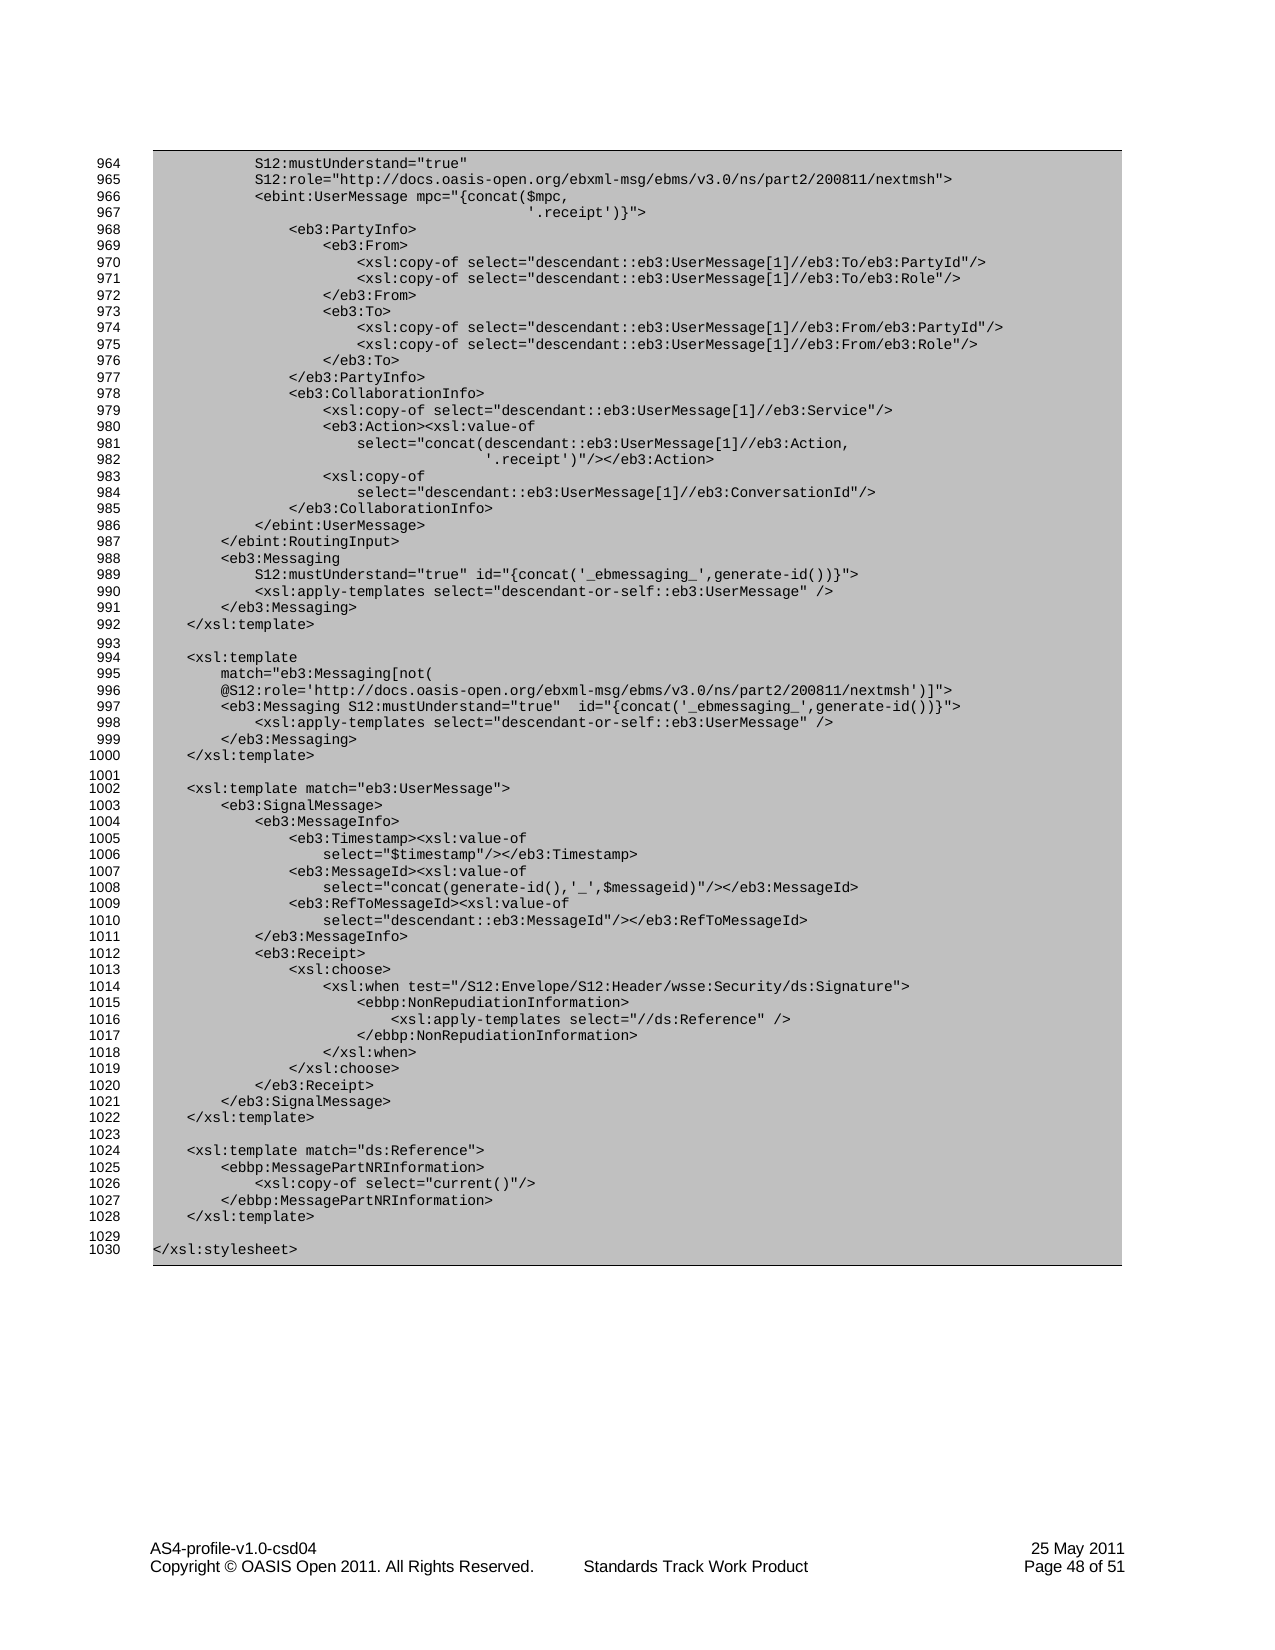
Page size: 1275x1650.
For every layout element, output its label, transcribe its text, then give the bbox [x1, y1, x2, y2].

text <eb3:Messaging [153, 545, 1122, 561]
text </eb3:To> [153, 347, 1122, 364]
text S12:mustUnderstand="true" [153, 151, 1122, 166]
text <eb3:Messaging S12:mustUnderstand="true" id="{concat('_ebmessaging_',generate-id())}"> [153, 693, 1122, 709]
text <ebbp:NonRepudiationInformation> [153, 989, 1122, 1006]
text <ebbp:MessagePartNRInformation> [153, 1154, 1122, 1170]
text <eb3:PartyInfo> [153, 216, 1122, 232]
text <eb3:RefToMessageId><xsl:value-of [153, 891, 1122, 907]
text </eb3:Messaging> [153, 726, 1122, 742]
text <eb3:SignalMessage> [153, 792, 1122, 808]
text <xsl:choose> [153, 956, 1122, 973]
text </xsl:choose> [153, 1055, 1122, 1072]
text S12:mustUnderstand="true" id="{concat('_ebmessaging_',generate-id())}"> [153, 561, 1122, 578]
text </eb3:From> [153, 282, 1122, 298]
text <eb3:Action><xsl:value-of [153, 413, 1122, 430]
text <xsl:copy-of [153, 463, 1122, 479]
text </xsl:template> [153, 1203, 1122, 1220]
text <eb3:CollaborationInfo> [153, 380, 1122, 397]
text </xsl:stylesheet> [153, 1236, 1122, 1265]
text <eb3:MessageInfo> [153, 808, 1122, 825]
text <xsl:copy-of select="current()"/> [153, 1170, 1122, 1187]
text select="concat(generate-id(),'_',$messageid)"/></eb3:MessageId> [153, 874, 1122, 891]
text <xsl:template match="ds:Reference"> [153, 1137, 1122, 1154]
text <xsl:apply-templates select="descendant-or-self::eb3:UserMessage" /> [153, 709, 1122, 726]
text </eb3:SignalMessage> [153, 1088, 1122, 1104]
text </eb3:MessageInfo> [153, 923, 1122, 940]
text '.receipt')}"> [153, 199, 1122, 216]
text <xsl:apply-templates select="descendant-or-self::eb3:UserMessage" /> [153, 578, 1122, 594]
text </xsl:template> [153, 1104, 1122, 1121]
text S12:role="http://docs.oasis-open.org/ebxml-msg/ebms/v3.0/ns/part2/200811/nextmsh"> [153, 166, 1122, 183]
text </xsl:template> [153, 742, 1122, 759]
text <eb3:MessageId><xsl:value-of [153, 858, 1122, 874]
text <xsl:template [153, 644, 1122, 660]
text </ebint:UserMessage> [153, 512, 1122, 528]
text <eb3:To> [153, 298, 1122, 314]
text <eb3:From> [153, 232, 1122, 249]
text <xsl:copy-of select="descendant::eb3:UserMessage[1]//eb3:From/eb3:PartyId"/> [153, 314, 1122, 331]
text <ebint:UserMessage mpc="{concat($mpc, [153, 183, 1122, 199]
text </xsl:when> [153, 1039, 1122, 1055]
text </eb3:PartyInfo> [153, 364, 1122, 380]
text </ebbp:NonRepudiationInformation> [153, 1022, 1122, 1039]
text <eb3:Receipt> [153, 940, 1122, 956]
text select="descendant::eb3:UserMessage[1]//eb3:ConversationId"/> [153, 479, 1122, 496]
text <xsl:copy-of select="descendant::eb3:UserMessage[1]//eb3:To/eb3:PartyId"/> [153, 249, 1122, 265]
text <xsl:apply-templates select="//ds:Reference" /> [153, 1006, 1122, 1022]
text <eb3:Timestamp><xsl:value-of [153, 825, 1122, 841]
text <xsl:copy-of select="descendant::eb3:UserMessage[1]//eb3:To/eb3:Role"/> [153, 265, 1122, 282]
text match="eb3:Messaging[not( [153, 660, 1122, 677]
text <xsl:template match="eb3:UserMessage"> [153, 775, 1122, 792]
text <xsl:copy-of select="descendant::eb3:UserMessage[1]//eb3:Service"/> [153, 397, 1122, 413]
text </xsl:template> [153, 611, 1122, 627]
text </eb3:CollaborationInfo> [153, 496, 1122, 512]
text </ebbp:MessagePartNRInformation> [153, 1187, 1122, 1203]
text @S12:role='http://docs.oasis-open.org/ebxml-msg/ebms/v3.0/ns/part2/200811/nextmsh')]"> [153, 677, 1122, 693]
text </eb3:Messaging> [153, 594, 1122, 611]
text select="$timestamp"/></eb3:Timestamp> [153, 841, 1122, 858]
text <xsl:copy-of select="descendant::eb3:UserMessage[1]//eb3:From/eb3:Role"/> [153, 331, 1122, 347]
text </eb3:Receipt> [153, 1072, 1122, 1088]
text select="concat(descendant::eb3:UserMessage[1]//eb3:Action, [153, 430, 1122, 446]
text <xsl:when test="/S12:Envelope/S12:Header/wsse:Security/ds:Signature"> [153, 973, 1122, 989]
text </ebint:RoutingInput> [153, 528, 1122, 545]
text select="descendant::eb3:MessageId"/></eb3:RefToMessageId> [153, 907, 1122, 923]
text '.receipt')"/></eb3:Action> [153, 446, 1122, 463]
